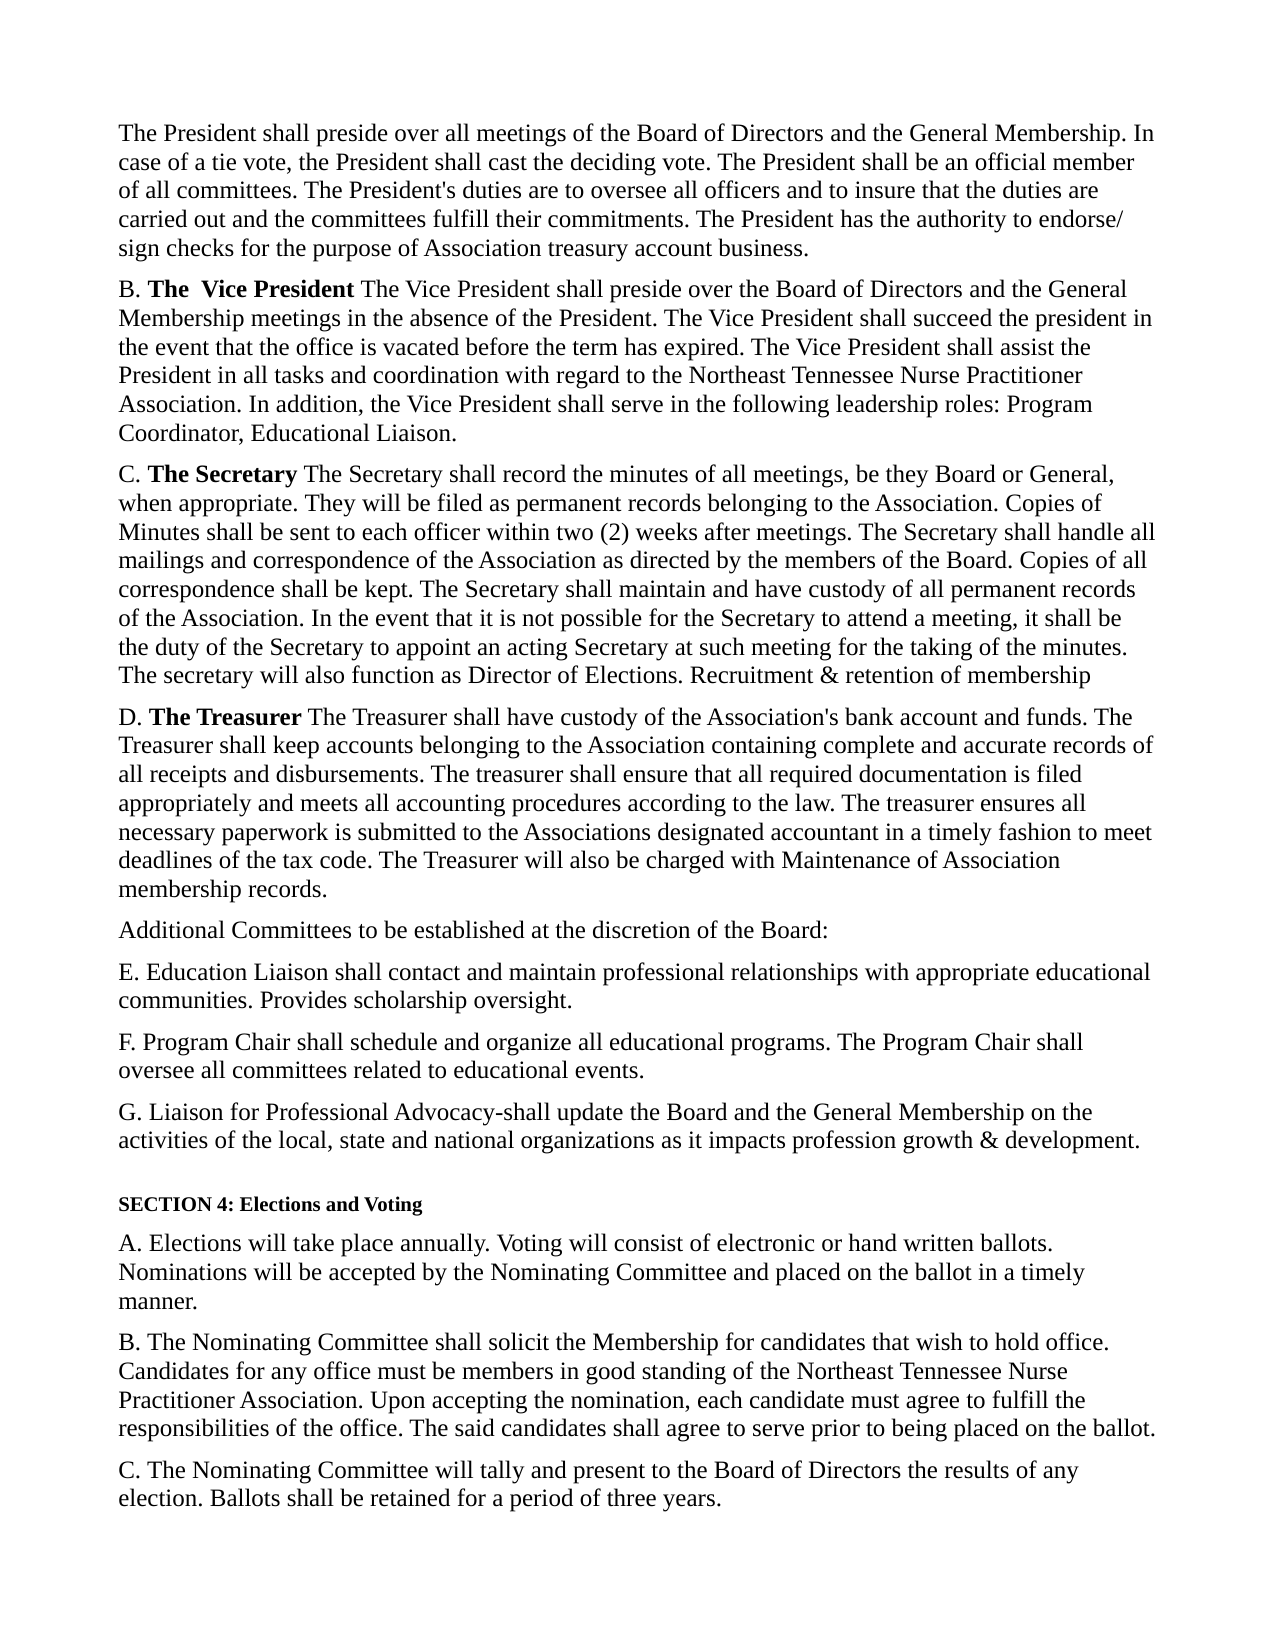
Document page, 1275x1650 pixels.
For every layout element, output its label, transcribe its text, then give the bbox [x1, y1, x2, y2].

text B. The Nominating Committee shall solicit the Membership for candidates that wish to hold office. Candidates for any office must be members in good standing of the Northeast Tennessee Nurse Practitioner Association. Upon accepting the nomination, each candidate must agree to fulfill the responsibilities of the office. The said candidates shall agree to serve prior to being placed on the ballot. [118, 1327, 1157, 1442]
text E. Education Liaison shall contact and maintain professional relationships with appropriate educational communities. Provides scholarship oversight. [118, 957, 1157, 1014]
text B. The Vice President The Vice President shall preside over the Board of Directors and the General Membership meetings in the absence of the President. The Vice President shall succeed the president in the event that the office is vacated before the term has expired. The Vice President shall assist the President in all tasks and coordination with regard to the Northeast Tennessee Nurse Practitioner Association. In addition, the Vice President shall serve in the following leadership roles: Program Coordinator, Educational Liaison. [118, 274, 1157, 447]
text G. Liaison for Professional Advocacy-shall update the Board and the General Membership on the activities of the local, state and national organizations as it impacts profession growth & development. [118, 1097, 1157, 1154]
text D. The Treasurer The Treasurer shall have custody of the Association's bank account and funds. The Treasurer shall keep accounts belonging to the Association containing complete and accurate records of all receipts and disbursements. The treasurer shall ensure that all required documentation is filed appropriately and meets all accounting procedures according to the law. The treasurer ensures all necessary paperwork is submitted to the Associations designated accountant in a timely fashion to meet deadlines of the tax code. The Treasurer will also be charged with Maintenance of Association membership records. [118, 702, 1157, 903]
text F. Program Chair shall schedule and organize all educational programs. The Program Chair shall oversee all committees related to educational events. [118, 1027, 1157, 1084]
subtitle SECTION 4: Elections and Voting [118, 1192, 1157, 1216]
text The President shall preside over all meetings of the Board of Directors and the General Membership. In case of a tie vote, the President shall cast the deciding vote. The President shall be an official member of all committees. The President's duties are to oversee all officers and to insure that the duties are carried out and the committees fulfill their commitments. The President has the authority to endorse/ sign checks for the purpose of Association treasury account business. [118, 118, 1157, 262]
text C. The Nominating Committee will tally and present to the Board of Directors the results of any election. Ballots shall be retained for a period of three years. [118, 1455, 1157, 1512]
text A. Elections will take place annually. Voting will consist of electronic or hand written ballots. Nominations will be accepted by the Nominating Committee and placed on the ballot in a timely manner. [118, 1228, 1157, 1315]
text Additional Committees to be established at the discretion of the Board: [118, 916, 1157, 944]
text C. The Secretary The Secretary shall record the minutes of all meetings, be they Board or General, when appropriate. They will be filed as permanent records belonging to the Association. Copies of Minutes shall be sent to each officer within two (2) weeks after meetings. The Secretary shall handle all mailings and correspondence of the Association as directed by the members of the Board. Copies of all correspondence shall be kept. The Secretary shall maintain and have custody of all permanent records of the Association. In the event that it is not possible for the Secretary to attend a meeting, it shall be the duty of the Secretary to appoint an acting Secretary at such meeting for the taking of the minutes. The secretary will also function as Director of Elections. Recruitment & retention of membership [118, 459, 1157, 689]
